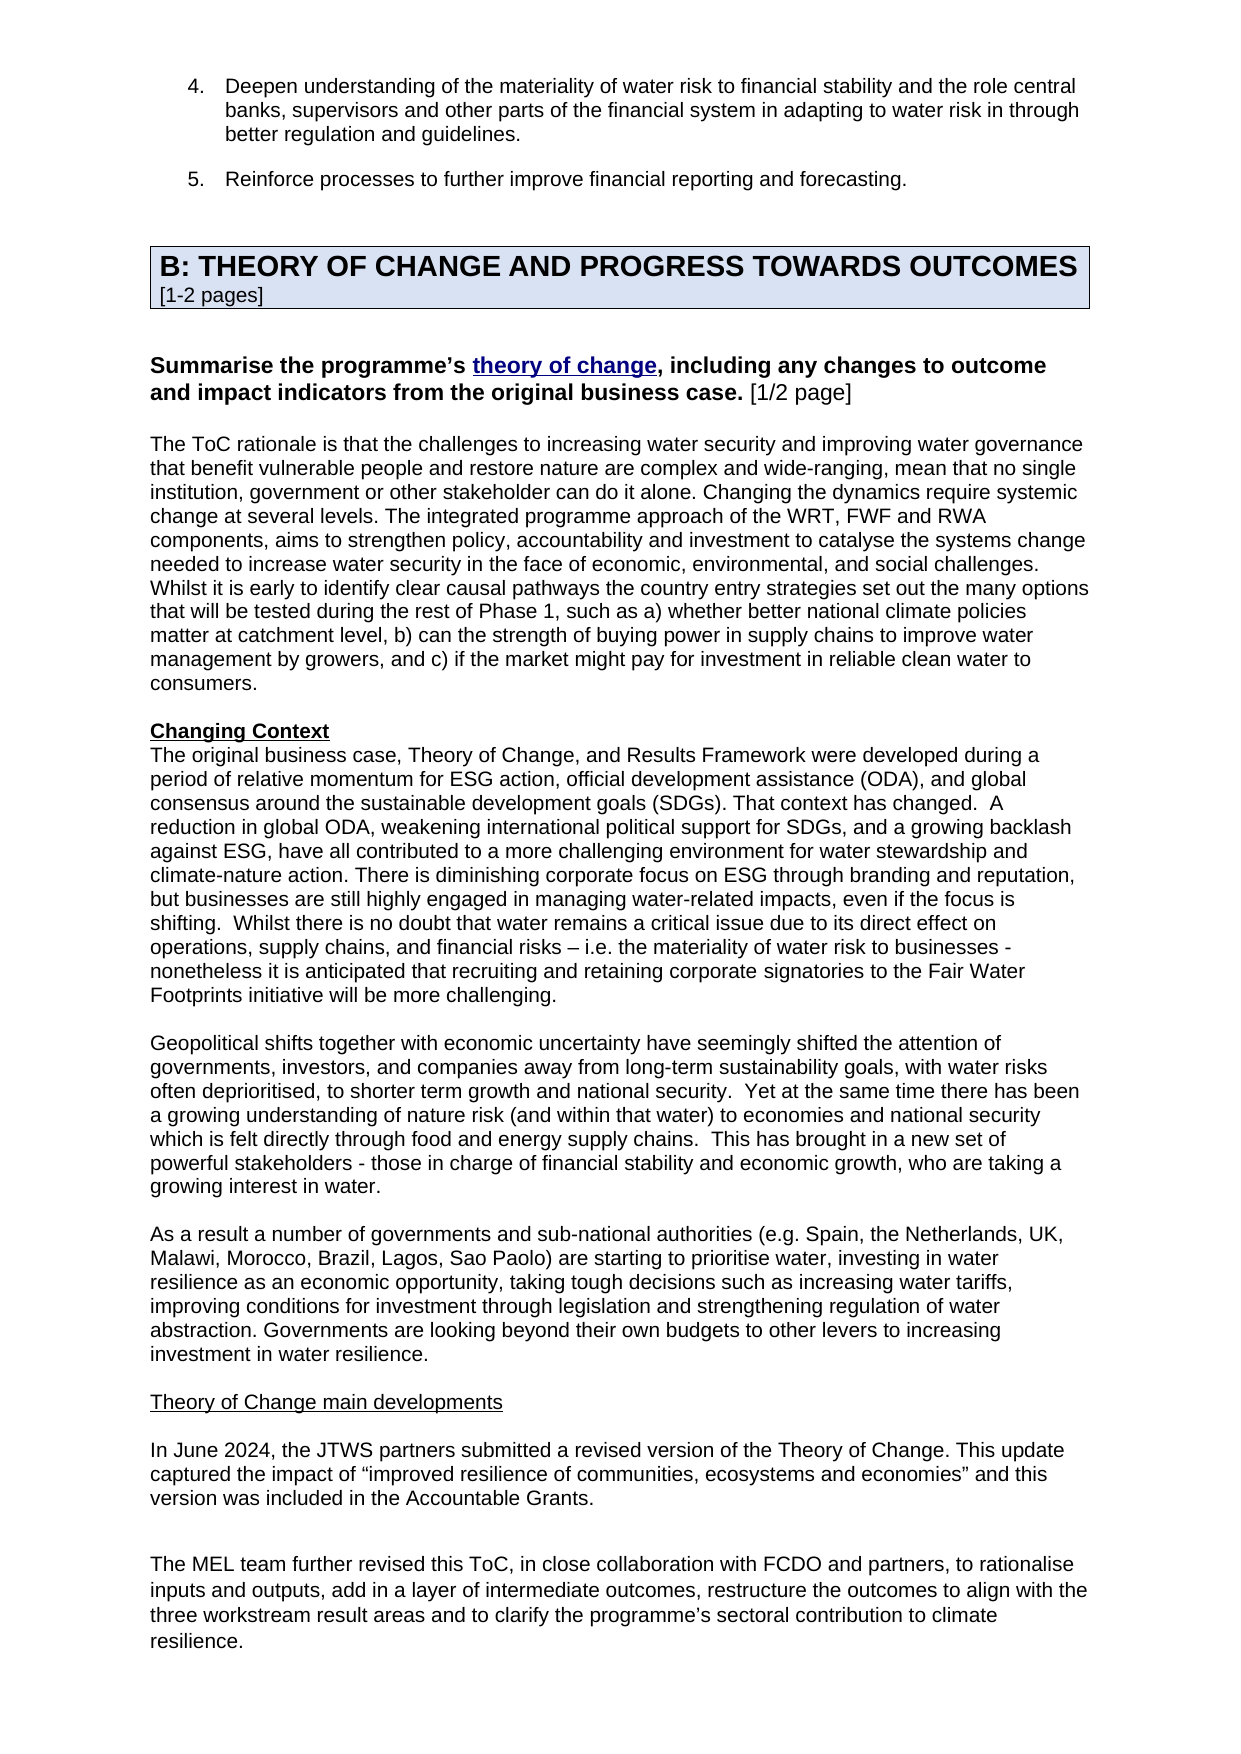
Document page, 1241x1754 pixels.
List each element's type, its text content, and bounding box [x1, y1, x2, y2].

text Theory of Change main developments [150, 1390, 1090, 1414]
text As a result a number of governments and sub-national authorities (e.g. Spain, the Netherlands, UK, Malawi, Morocco, Brazil, Lagos, Sao Paolo) are starting to prioritise water, investing in water resilience as an economic opportunity, taking tough decisions such as increasing water tariffs, improving conditions for investment through legislation and strengthening regulation of water abstraction. Governments are looking beyond their own budgets to other levers to increasing investment in water resilience. [150, 1222, 1090, 1366]
text The original business case, Theory of Change, and Results Framework were developed during a period of relative momentum for ESG action, official development assistance (ODA), and global consensus around the sustainable development goals (SDGs). That context has changed. A reduction in global ODA, weakening international political support for SDGs, and a growing backlash against ESG, have all contributed to a more challenging environment for water stewardship and climate-nature action. There is diminishing corporate focus on ESG through branding and reputation, but businesses are still highly engaged in managing water-related impacts, even if the focus is shifting. Whilst there is no doubt that water remains a critical issue due to its direct effect on operations, supply chains, and financial risks – i.e. the materiality of water risk to businesses - nonetheless it is anticipated that recruiting and retaining corporate signatories to the Fair Water Footprints initiative will be more challenging. [150, 743, 1090, 1007]
list Reinforce processes to further improve financial reporting and forecasting. [187, 167, 1090, 191]
list Deepen understanding of the materiality of water risk to financial stability and the role central banks, supervisors and other parts of the financial system in adapting to water risk in through better regulation and guidelines. [187, 74, 1090, 146]
text The MEL team further revised this ToC, in close collaboration with FCDO and partners, to rationalise inputs and outputs, add in a layer of intermediate outcomes, restructure the outcomes to align with the three workstream result areas and to clarify the programme’s sectoral contribution to climate resilience. [150, 1552, 1090, 1653]
subtitle B: THEORY OF CHANGE AND PROGRESS TOWARDS OUTCOMES [1-2 pages] [151, 247, 1089, 308]
text The ToC rationale is that the challenges to increasing water security and improving water governance that benefit vulnerable people and restore nature are complex and wide-ranging, mean that no single institution, government or other stakeholder can do it alone. Changing the dynamics require systemic change at several levels. The integrated programme approach of the WRT, FWF and RWA components, aims to strengthen policy, accountability and investment to catalyse the systems change needed to increase water security in the face of economic, environmental, and social challenges. Whilst it is early to identify clear causal pathways the country entry strategies set out the many options that will be tested during the rest of Phase 1, such as a) whether better national climate policies matter at catchment level, b) can the strength of buying power in supply chains to improve water management by growers, and c) if the market might pay for investment in reliable clean water to consumers. [150, 432, 1090, 695]
text Geopolitical shifts together with economic uncertainty have seemingly shifted the attention of governments, investors, and companies away from long-term sustainability goals, with water risks often deprioritised, to shorter term growth and national security. Yet at the same time there has been a growing understanding of nature risk (and within that water) to economies and national security which is felt directly through food and energy supply chains. This has brought in a new set of powerful stakeholders - those in charge of financial stability and economic growth, who are taking a growing interest in water. [150, 1031, 1090, 1198]
text In June 2024, the JTWS partners submitted a revised version of the Theory of Change. This update captured the impact of “improved resilience of communities, ecosystems and economies” and this version was included in the Accountable Grants. [150, 1438, 1090, 1510]
text Summarise the programme’s theory of change, including any changes to outcome and impact indicators from the original business case. [1/2 page] [150, 352, 1090, 405]
text Changing Context [150, 719, 1090, 743]
